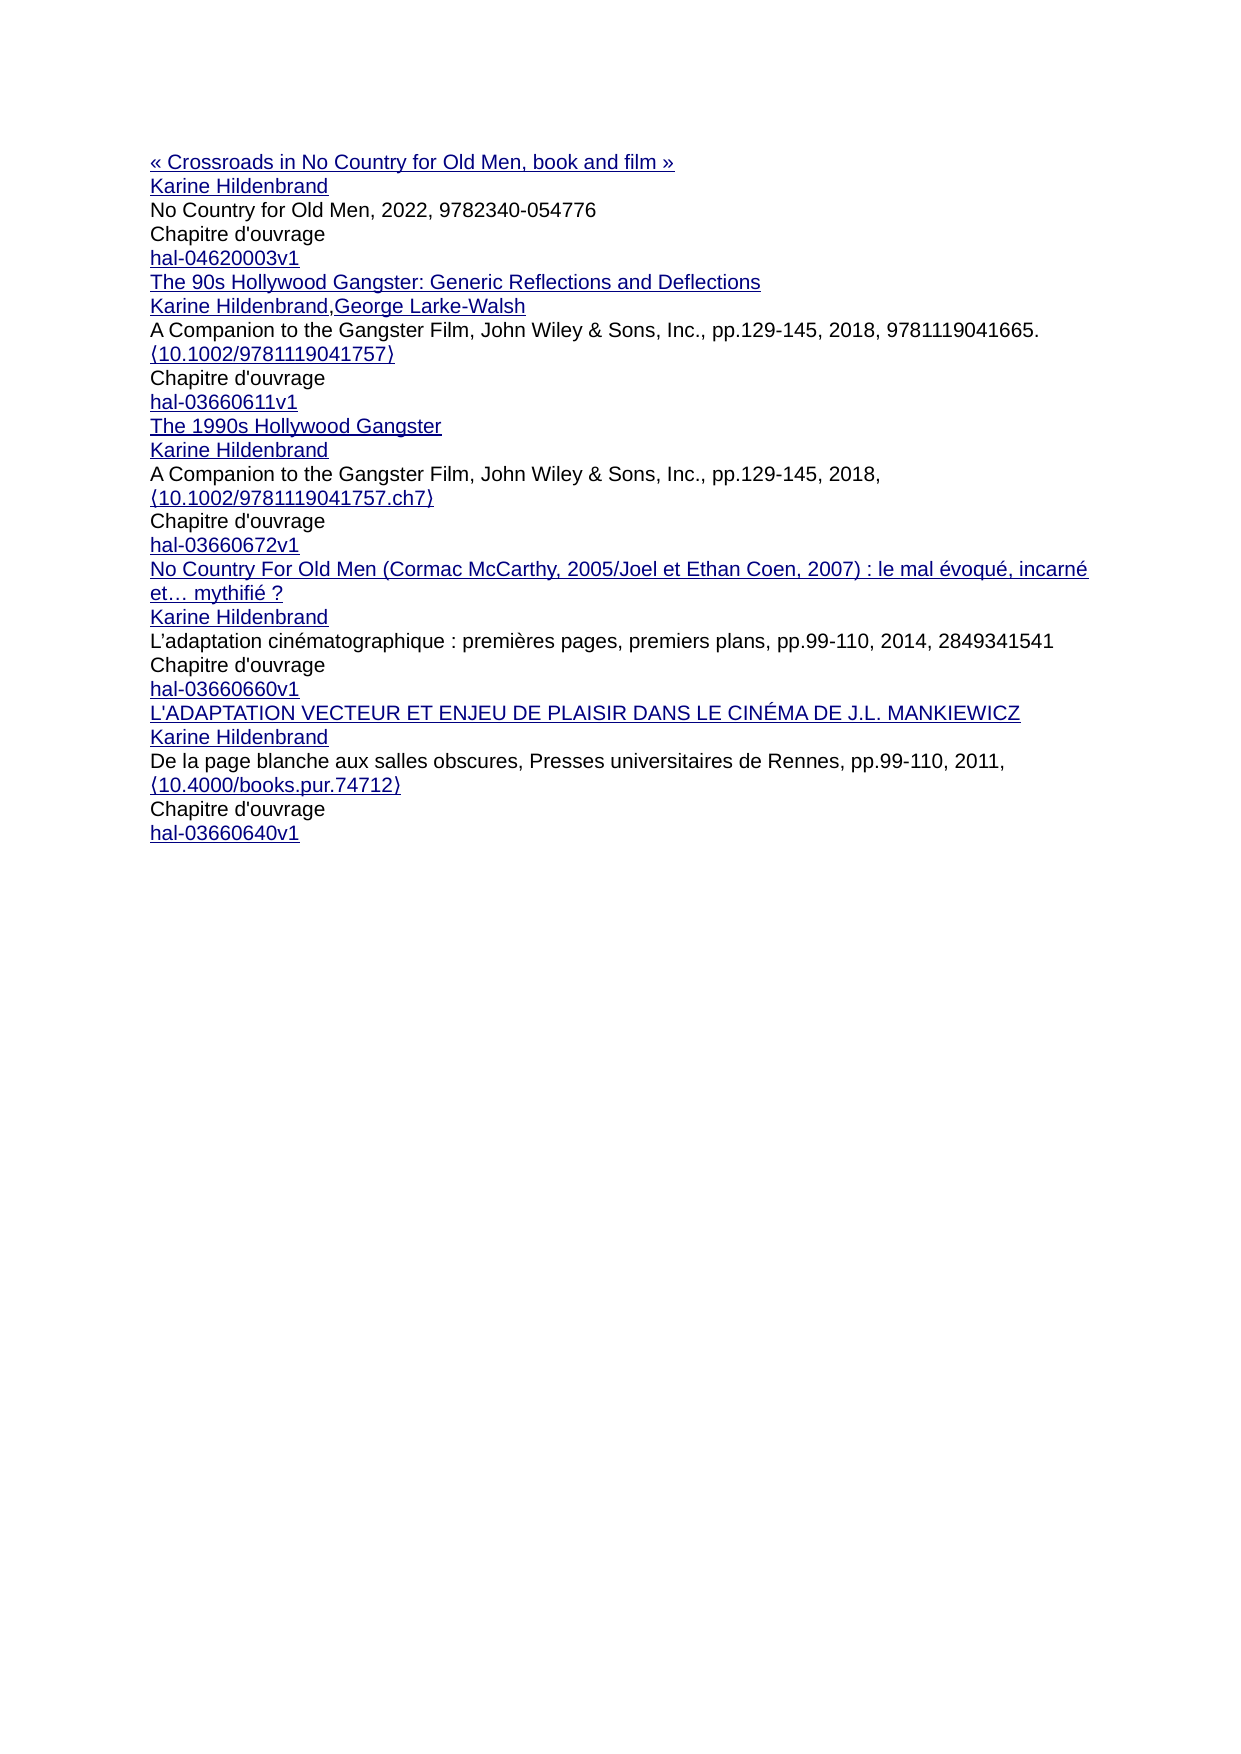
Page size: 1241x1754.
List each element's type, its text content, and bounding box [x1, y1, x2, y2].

table_cell The 90s Hollywood Gangster: Generic Reflections and Deflections Karine Hildenbrand,George Larke-Walsh A Companion to the Gangster Film, John Wiley & Sons, Inc., pp.129-145, 2018, 9781119041665. ⟨10.1002/9781119041757⟩ Chapitre d'ouvrage hal-03660611v1 [150, 270, 1090, 413]
table_cell No Country For Old Men (Cormac McCarthy, 2005/Joel et Ethan Coen, 2007) : le mal évoqué, incarné et… mythifié ? Karine Hildenbrand L’adaptation cinématographique : premières pages, premiers plans, pp.99-110, 2014, 2849341541 Chapitre d'ouvrage hal-03660660v1 [150, 557, 1090, 701]
table_header « Crossroads in No Country for Old Men, book and film » Karine Hildenbrand No Country for Old Men, 2022, 9782340-054776 Chapitre d'ouvrage hal-04620003v1 [150, 150, 1090, 270]
table_cell The 1990s Hollywood Gangster Karine Hildenbrand A Companion to the Gangster Film, John Wiley & Sons, Inc., pp.129-145, 2018, ⟨10.1002/9781119041757.ch7⟩ Chapitre d'ouvrage hal-03660672v1 [150, 414, 1090, 557]
table_cell L'ADAPTATION VECTEUR ET ENJEU DE PLAISIR DANS LE CINÉMA DE J.L. MANKIEWICZ Karine Hildenbrand De la page blanche aux salles obscures, Presses universitaires de Rennes, pp.99-110, 2011, ⟨10.4000/books.pur.74712⟩ Chapitre d'ouvrage hal-03660640v1 [150, 701, 1090, 845]
